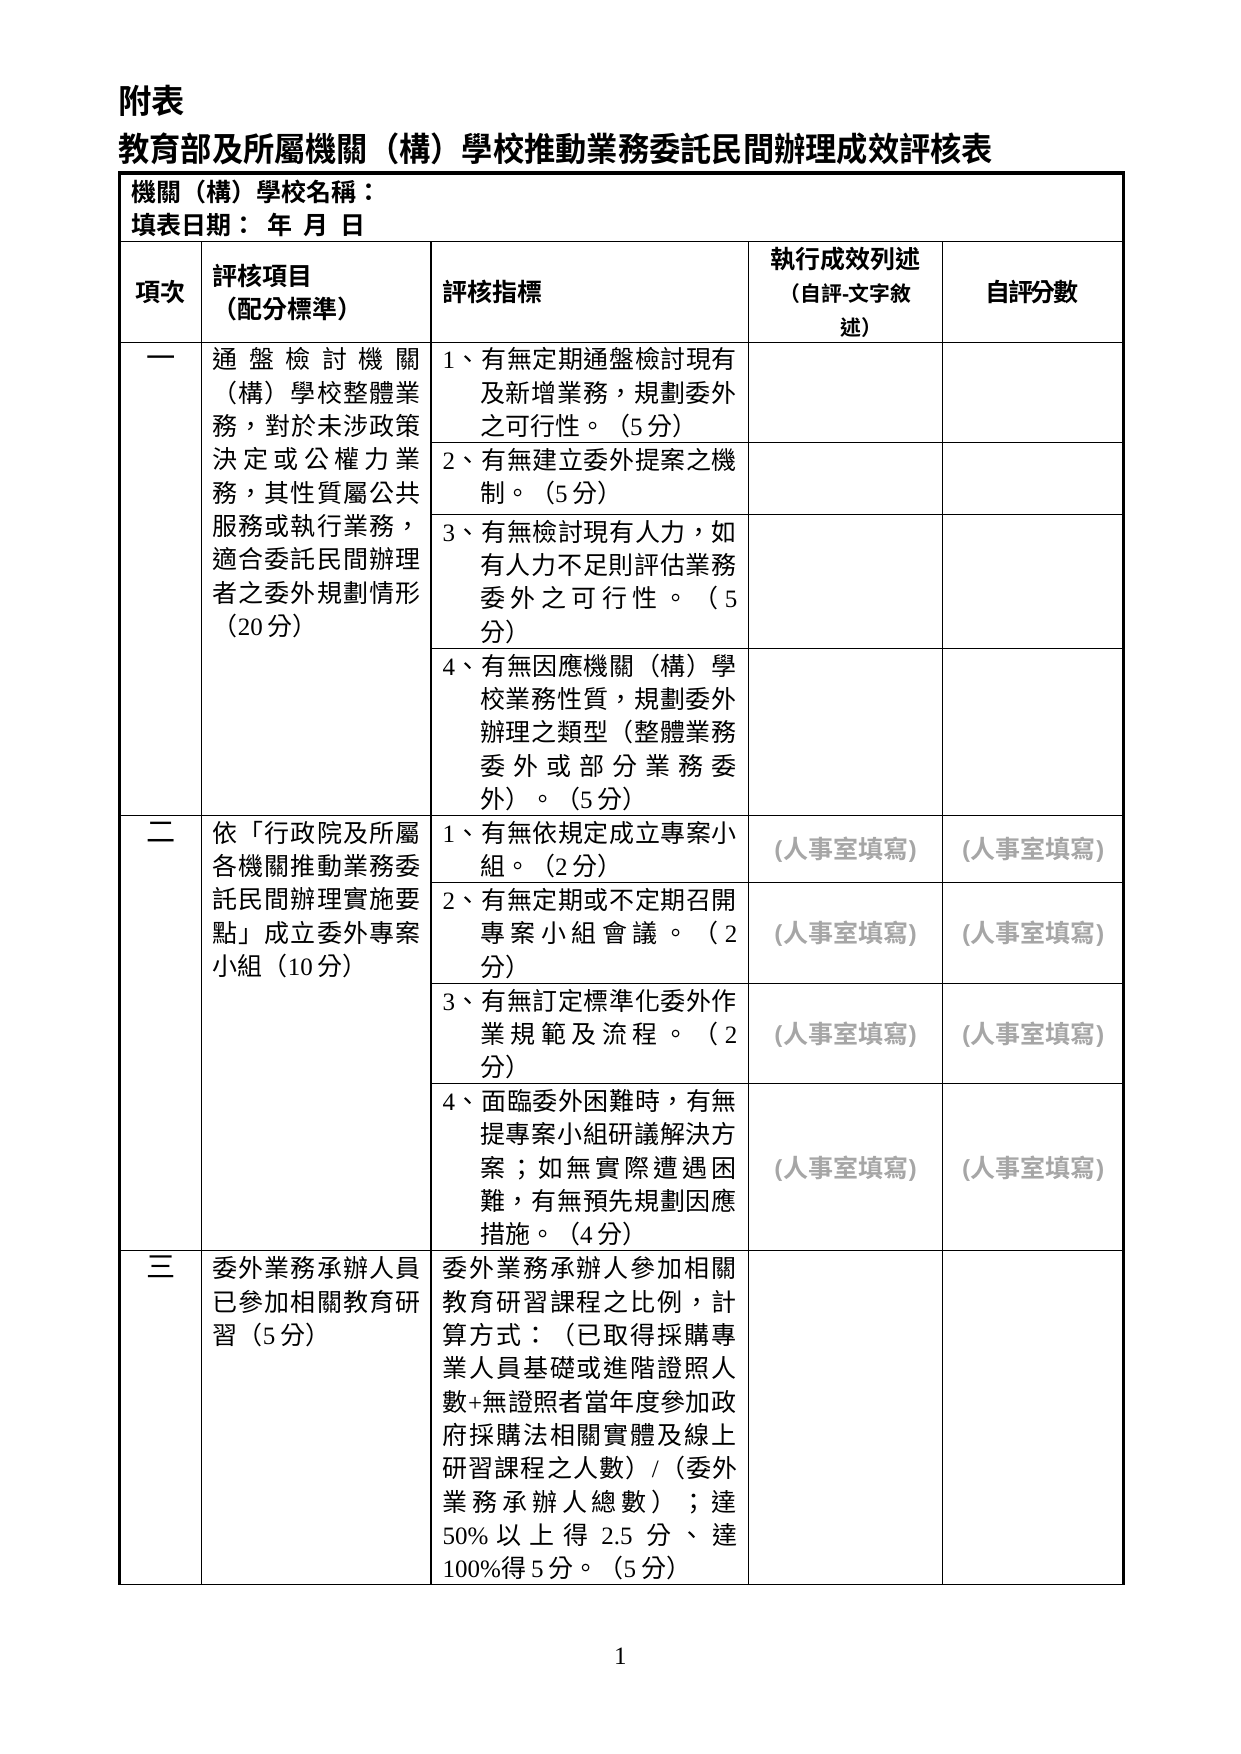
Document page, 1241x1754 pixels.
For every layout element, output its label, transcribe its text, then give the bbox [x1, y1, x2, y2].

table_cell [943, 515, 1122, 648]
table_cell 項次 [121, 242, 201, 342]
table_cell 2、有無定期或不定期召開專案小組會議。（2分） [432, 883, 748, 983]
table_cell (人事室填寫) [943, 816, 1122, 882]
table_cell 4、有無因應機關（構）學校業務性質，規劃委外辦理之類型（整體業務委外或部分業務委外）。（5分） [432, 649, 748, 815]
table_cell 一 [121, 343, 201, 815]
table_cell 1、有無依規定成立專案小組。（2分） [432, 816, 748, 882]
table_cell 委外業務承辦人員已參加相關教育研習（5分） [202, 1251, 430, 1584]
table_cell 3、有無檢討現有人力，如有人力不足則評估業務委外之可行性。（5分） [432, 515, 748, 648]
table_cell 依「行政院及所屬各機關推動業務委託民間辦理實施要點」成立委外專案小組（10分） [202, 816, 430, 1250]
table_cell [943, 443, 1122, 514]
table_cell [943, 649, 1122, 815]
table_cell 1、有無定期通盤檢討現有及新增業務，規劃委外之可行性。（5分） [432, 343, 748, 442]
table_cell (人事室填寫) [749, 1084, 942, 1250]
table_cell [749, 1251, 942, 1584]
table_cell 評核指標 [432, 242, 748, 342]
table_cell 通盤檢討機關（構）學校整體業務，對於未涉政策決定或公權力業務，其性質屬公共服務或執行業務，適合委託民間辦理者之委外規劃情形（20分） [202, 343, 430, 815]
text 附表 [118, 75, 1122, 123]
table_cell 委外業務承辦人參加相關教育研習課程之比例，計算方式：（已取得採購專業人員基礎或進階證照人數+無證照者當年度參加政府採購法相關實體及線上研習課程之人數）/（委外業務承辦人總數）；達50%以上得2.5分、達100%得5分。（5分） [432, 1251, 748, 1584]
table_cell 4、面臨委外困難時，有無提專案小組研議解決方案；如無實際遭遇困難，有無預先規劃因應措施。（4分） [432, 1084, 748, 1250]
table_cell 3、有無訂定標準化委外作業規範及流程。（2分） [432, 984, 748, 1083]
table_cell 三 [121, 1251, 201, 1584]
table_cell [749, 515, 942, 648]
table_cell 評核項目 （配分標準） [202, 242, 430, 342]
table_cell (人事室填寫) [749, 816, 942, 882]
table_cell 二 [121, 816, 201, 1250]
table_cell (人事室填寫) [749, 883, 942, 983]
table_cell (人事室填寫) [943, 883, 1122, 983]
text 教育部及所屬機關（構）學校推動業務委託民間辦理成效評核表 [118, 123, 1122, 171]
table_cell [943, 1251, 1122, 1584]
table_cell (人事室填寫) [943, 1084, 1122, 1250]
table_cell [749, 443, 942, 514]
table_cell [943, 343, 1122, 442]
table_cell (人事室填寫) [749, 984, 942, 1083]
table_header 機關（構）學校名稱： 填表日期： 年 月 日 [121, 175, 1122, 241]
table_cell [749, 649, 942, 815]
table_cell (人事室填寫) [943, 984, 1122, 1083]
table_cell [749, 343, 942, 442]
table_cell 自評分數 [943, 242, 1122, 342]
table_cell 執行成效列述 （自評-文字敘述） [749, 242, 942, 342]
table_cell 2、有無建立委外提案之機制。（5分） [432, 443, 748, 514]
